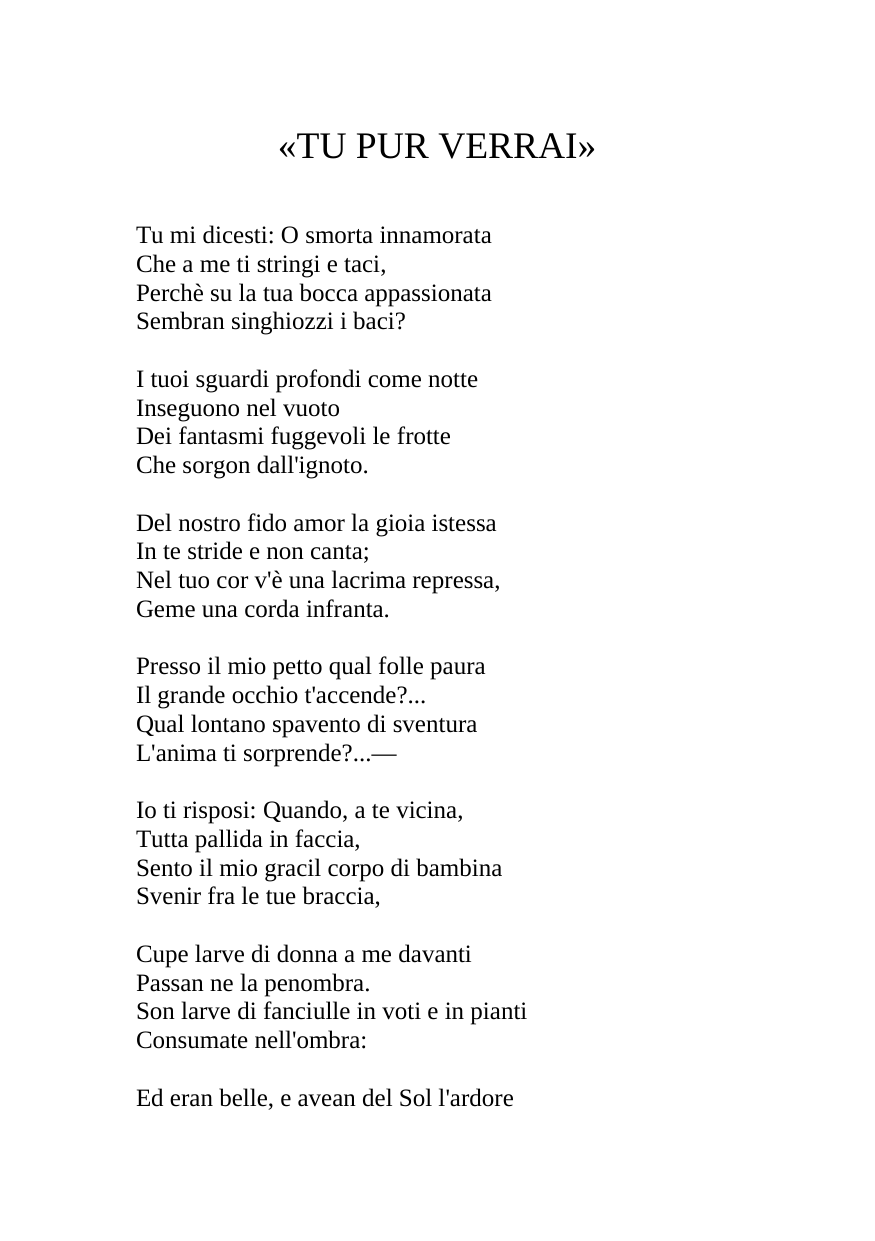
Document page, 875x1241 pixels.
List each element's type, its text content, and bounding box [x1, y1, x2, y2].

text Dei fantasmi fuggevoli le frotte [106, 421, 768, 450]
text Son larve di fanciulle in voti e in pianti [106, 996, 768, 1025]
subtitle «TU PUR VERRAI» [106, 124, 768, 167]
text Passan ne la penombra. [106, 968, 768, 996]
text Consumate nell'ombra: [106, 1025, 768, 1054]
text Io ti risposi: Quando, a te vicina, [106, 795, 768, 824]
text Sembran singhiozzi i baci? [106, 306, 768, 335]
text Tu mi dicesti: O smorta innamorata [106, 220, 768, 249]
text Che sorgon dall'ignoto. [106, 450, 768, 479]
text Qual lontano spavento di sventura [106, 709, 768, 738]
text Svenir fra le tue braccia, [106, 881, 768, 910]
text Presso il mio petto qual folle paura [106, 651, 768, 680]
text Sento il mio gracil corpo di bambina [106, 853, 768, 881]
text Del nostro fido amor la gioia istessa [106, 508, 768, 536]
text Inseguono nel vuoto [106, 393, 768, 421]
text Che a me ti stringi e taci, [106, 249, 768, 278]
text Cupe larve di donna a me davanti [106, 939, 768, 968]
text In te stride e non canta; [106, 536, 768, 565]
text Il grande occhio t'accende?... [106, 680, 768, 709]
text Tutta pallida in faccia, [106, 824, 768, 853]
text L'anima ti sorprende?...— [106, 738, 768, 766]
text Perchè su la tua bocca appassionata [106, 278, 768, 306]
text Nel tuo cor v'è una lacrima repressa, [106, 565, 768, 594]
text Ed eran belle, e avean del Sol l'ardore [106, 1083, 768, 1111]
text I tuoi sguardi profondi come notte [106, 364, 768, 393]
text Geme una corda infranta. [106, 594, 768, 623]
